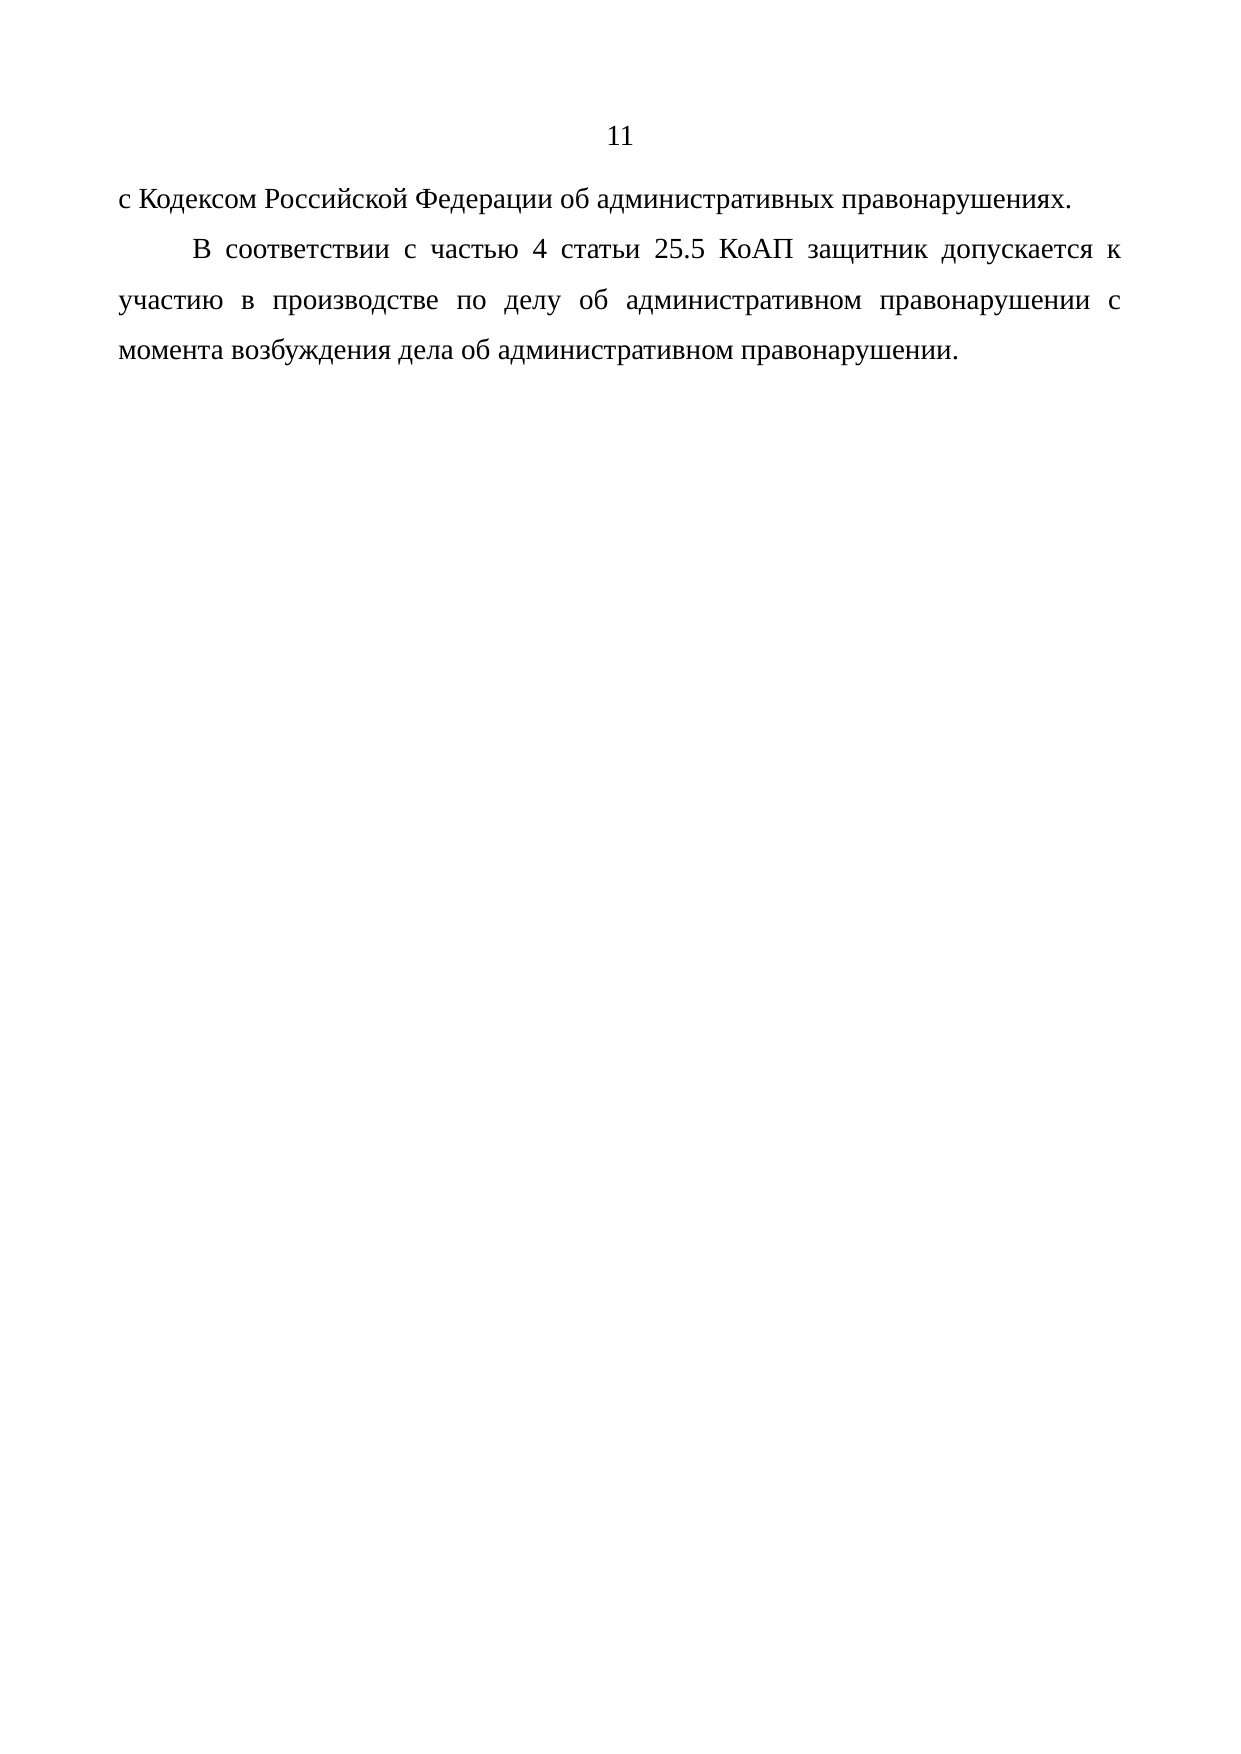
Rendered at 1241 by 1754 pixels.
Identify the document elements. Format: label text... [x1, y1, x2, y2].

text В соответствии с частью 4 статьи 25.5 КоАП защитник допускается к участию в производстве по делу об административном правонарушении с момента возбуждения дела об административном правонарушении. [118, 231, 1122, 366]
text с Кодексом Российской Федерации об административных правонарушениях. [118, 181, 1122, 215]
